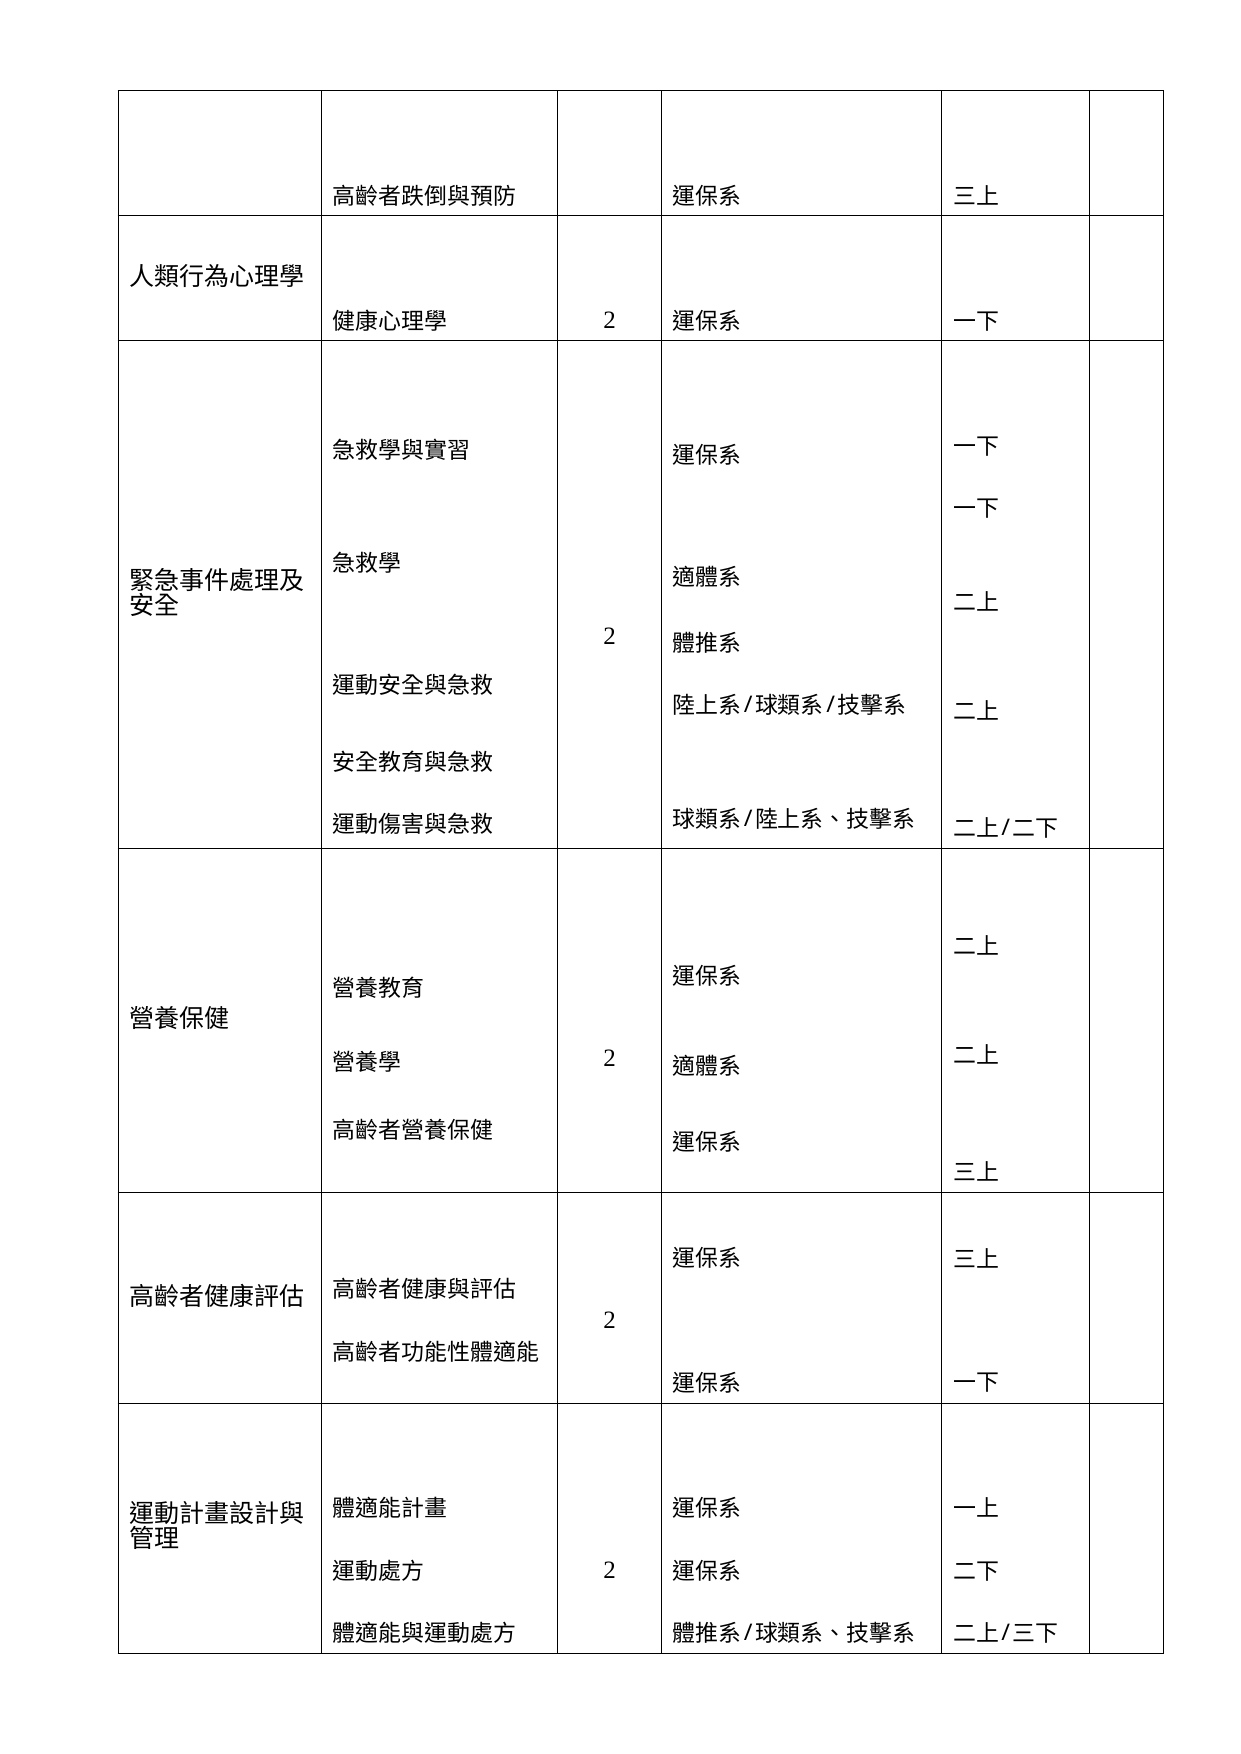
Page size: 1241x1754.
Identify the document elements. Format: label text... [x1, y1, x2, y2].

table_cell [1090, 91, 1163, 215]
table_cell 人類行為心理學 [119, 216, 321, 340]
table_cell 運保系 適體系 運保系 [662, 849, 941, 1192]
table_cell [1090, 1193, 1163, 1402]
table_cell [1090, 216, 1163, 340]
table_cell [1090, 849, 1163, 1192]
table_cell 健康心理學 [322, 216, 557, 340]
table_cell [558, 91, 661, 215]
table_cell [1090, 1404, 1163, 1652]
table_cell 運保系 適體系 體推系 陸上系/球類系/技擊系 球類系/陸上系、技擊系 [662, 341, 941, 848]
table_cell 2 [558, 1404, 661, 1652]
table_cell 一上 二下 二上/三下 [942, 1404, 1089, 1652]
table_cell 三上 [942, 91, 1089, 215]
table_cell 營養教育 營養學 高齡者營養保健 [322, 849, 557, 1192]
table_cell 高齡者健康與評估 高齡者功能性體適能 [322, 1193, 557, 1402]
table_cell 一下 [942, 216, 1089, 340]
table_cell 高齡者跌倒與預防 [322, 91, 557, 215]
table_cell 運動計畫設計與管理 [119, 1404, 321, 1652]
table_cell [119, 91, 321, 215]
table_cell 急救學與實習 急救學 運動安全與急救 安全教育與急救 運動傷害與急救 [322, 341, 557, 848]
table_cell 高齡者健康評估 [119, 1193, 321, 1402]
table_cell 運保系 運保系 體推系/球類系、技擊系 [662, 1404, 941, 1652]
table_cell 2 [558, 849, 661, 1192]
table_cell 2 [558, 341, 661, 848]
table_cell 體適能計畫 運動處方 體適能與運動處方 [322, 1404, 557, 1652]
table_cell 運保系 運保系 [662, 1193, 941, 1402]
table_cell 營養保健 [119, 849, 321, 1192]
table_cell 運保系 [662, 216, 941, 340]
table_cell 二上 二上 三上 [942, 849, 1089, 1192]
table_cell 運保系 [662, 91, 941, 215]
table_cell 三上 一下 [942, 1193, 1089, 1402]
table_cell 2 [558, 1193, 661, 1402]
table_cell 緊急事件處理及安全 [119, 341, 321, 848]
table_cell 一下 一下 二上 二上 二上/二下 [942, 341, 1089, 848]
table_cell [1090, 341, 1163, 848]
table_cell 2 [558, 216, 661, 340]
